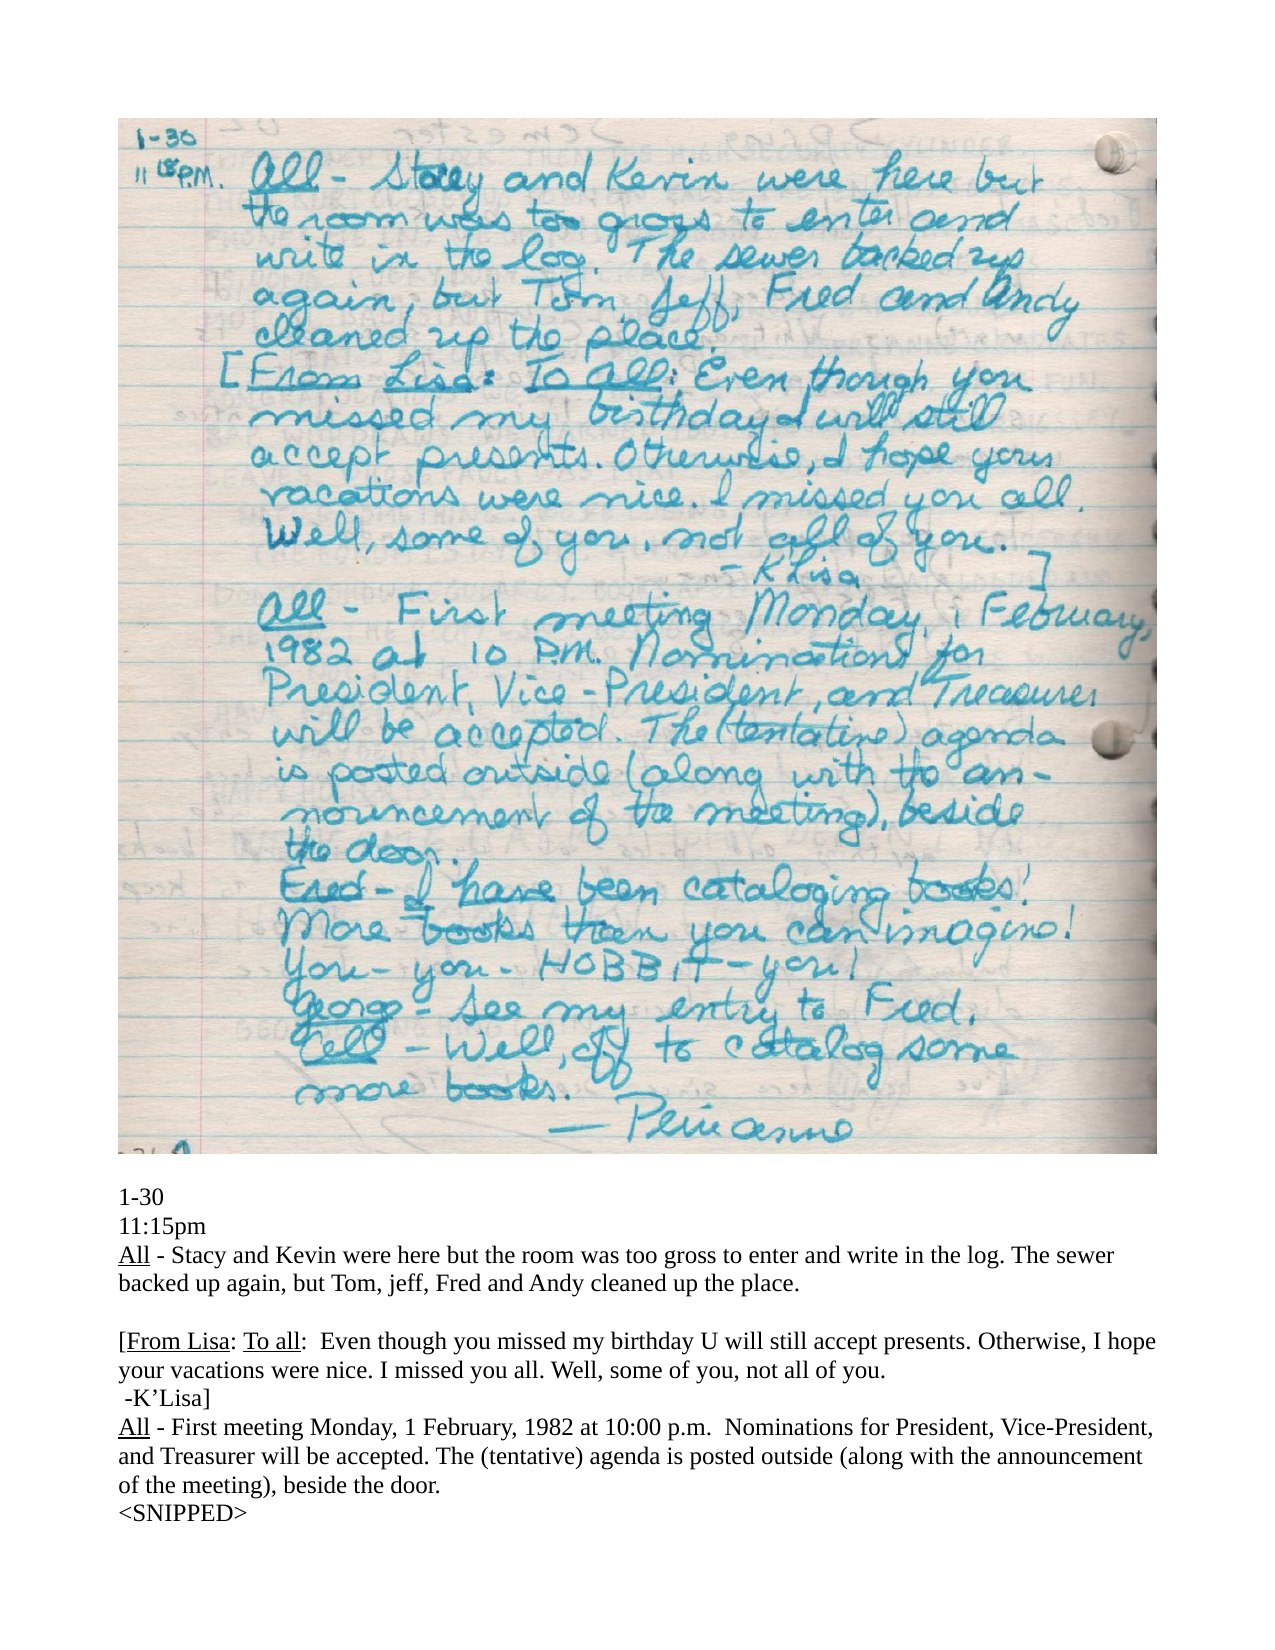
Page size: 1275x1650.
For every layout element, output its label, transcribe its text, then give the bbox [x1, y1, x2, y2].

text All - First meeting Monday, 1 February, 1982 at 10:00 p.m. Nominations for President, Vice-President, and Treasurer will be accepted. The (tentative) agenda is posted outside (along with the announcement of the meeting), beside the door. [118, 1412, 1157, 1498]
picture [118, 118, 1157, 1154]
text <SNIPPED> [118, 1498, 1157, 1527]
text -K’Lisa] [118, 1383, 1157, 1412]
text 1-30 [118, 1182, 1157, 1211]
text 11:15pm [118, 1211, 1157, 1240]
text All - Stacy and Kevin were here but the room was too gross to enter and write in the log. The sewer backed up again, but Tom, jeff, Fred and Andy cleaned up the place. [118, 1240, 1157, 1297]
text [From Lisa: To all: Even though you missed my birthday U will still accept presents. Otherwise, I hope your vacations were nice. I missed you all. Well, some of you, not all of you. [118, 1326, 1157, 1383]
